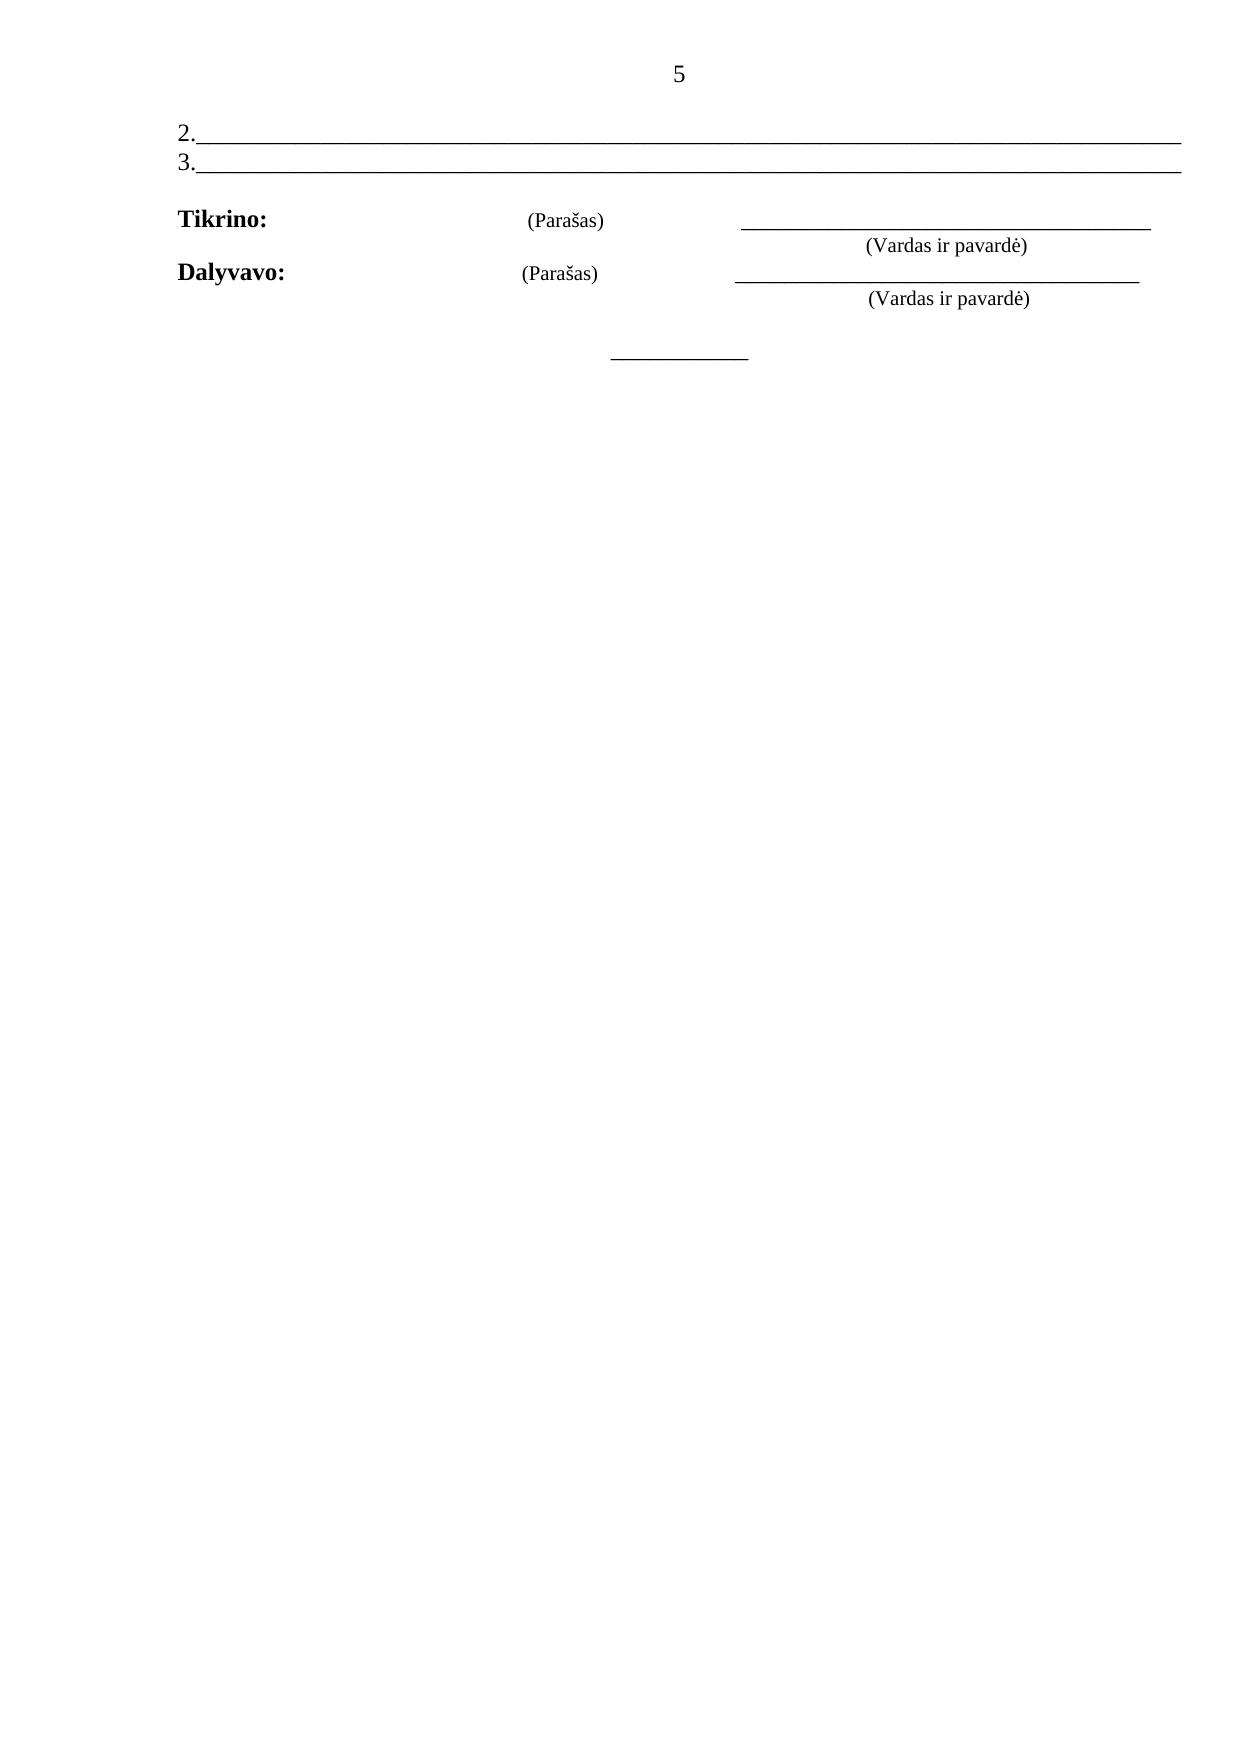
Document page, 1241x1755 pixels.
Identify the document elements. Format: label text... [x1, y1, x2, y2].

text 3. [177, 147, 1181, 176]
text Dalyvavo: (Parašas) [177, 257, 1181, 286]
text 2. [177, 118, 1181, 147]
text (Vardas ir pavardė) [177, 233, 1181, 257]
text (Vardas ir pavardė) [177, 286, 1181, 310]
text ___________ [177, 334, 1181, 363]
text Tikrino: (Parašas) [177, 204, 1181, 233]
